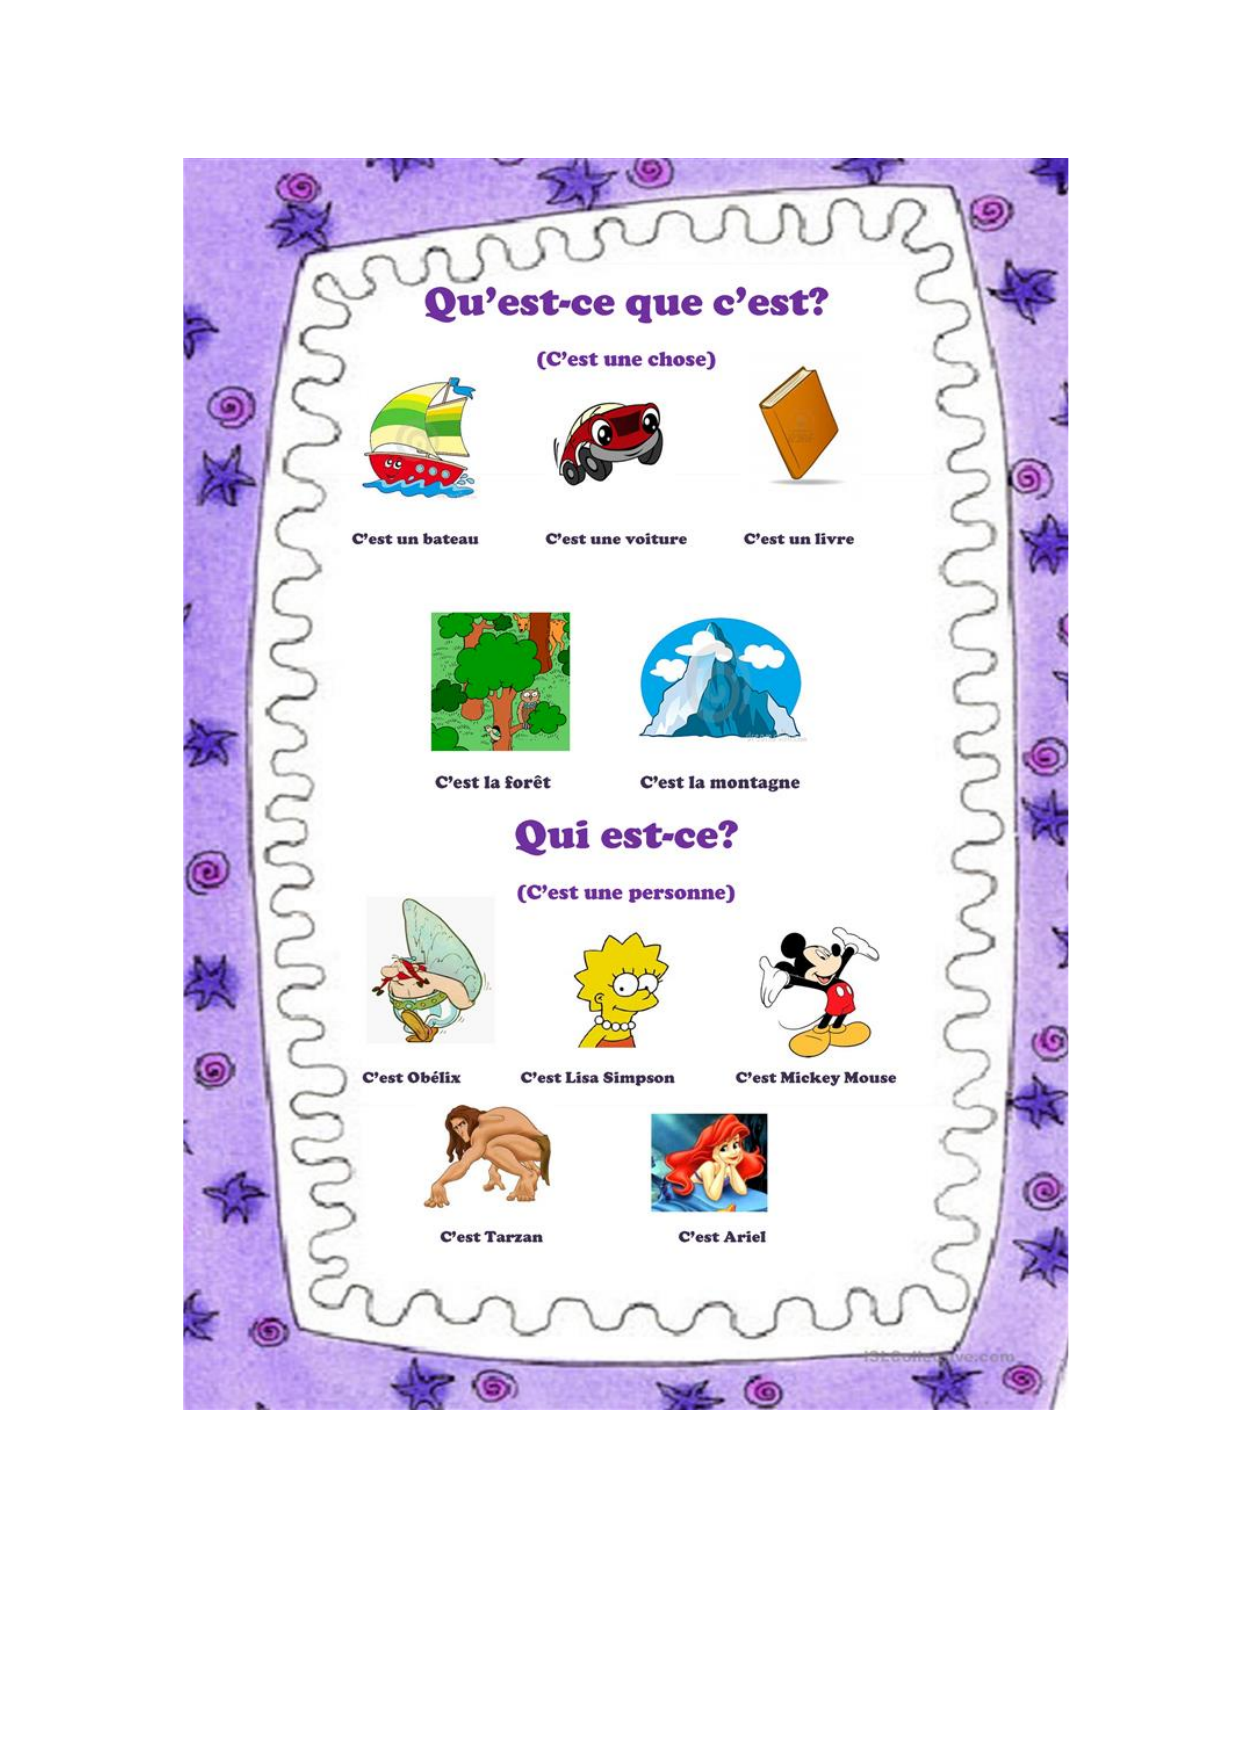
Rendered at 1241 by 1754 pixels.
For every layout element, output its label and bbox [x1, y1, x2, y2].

picture [183, 158, 1069, 1410]
